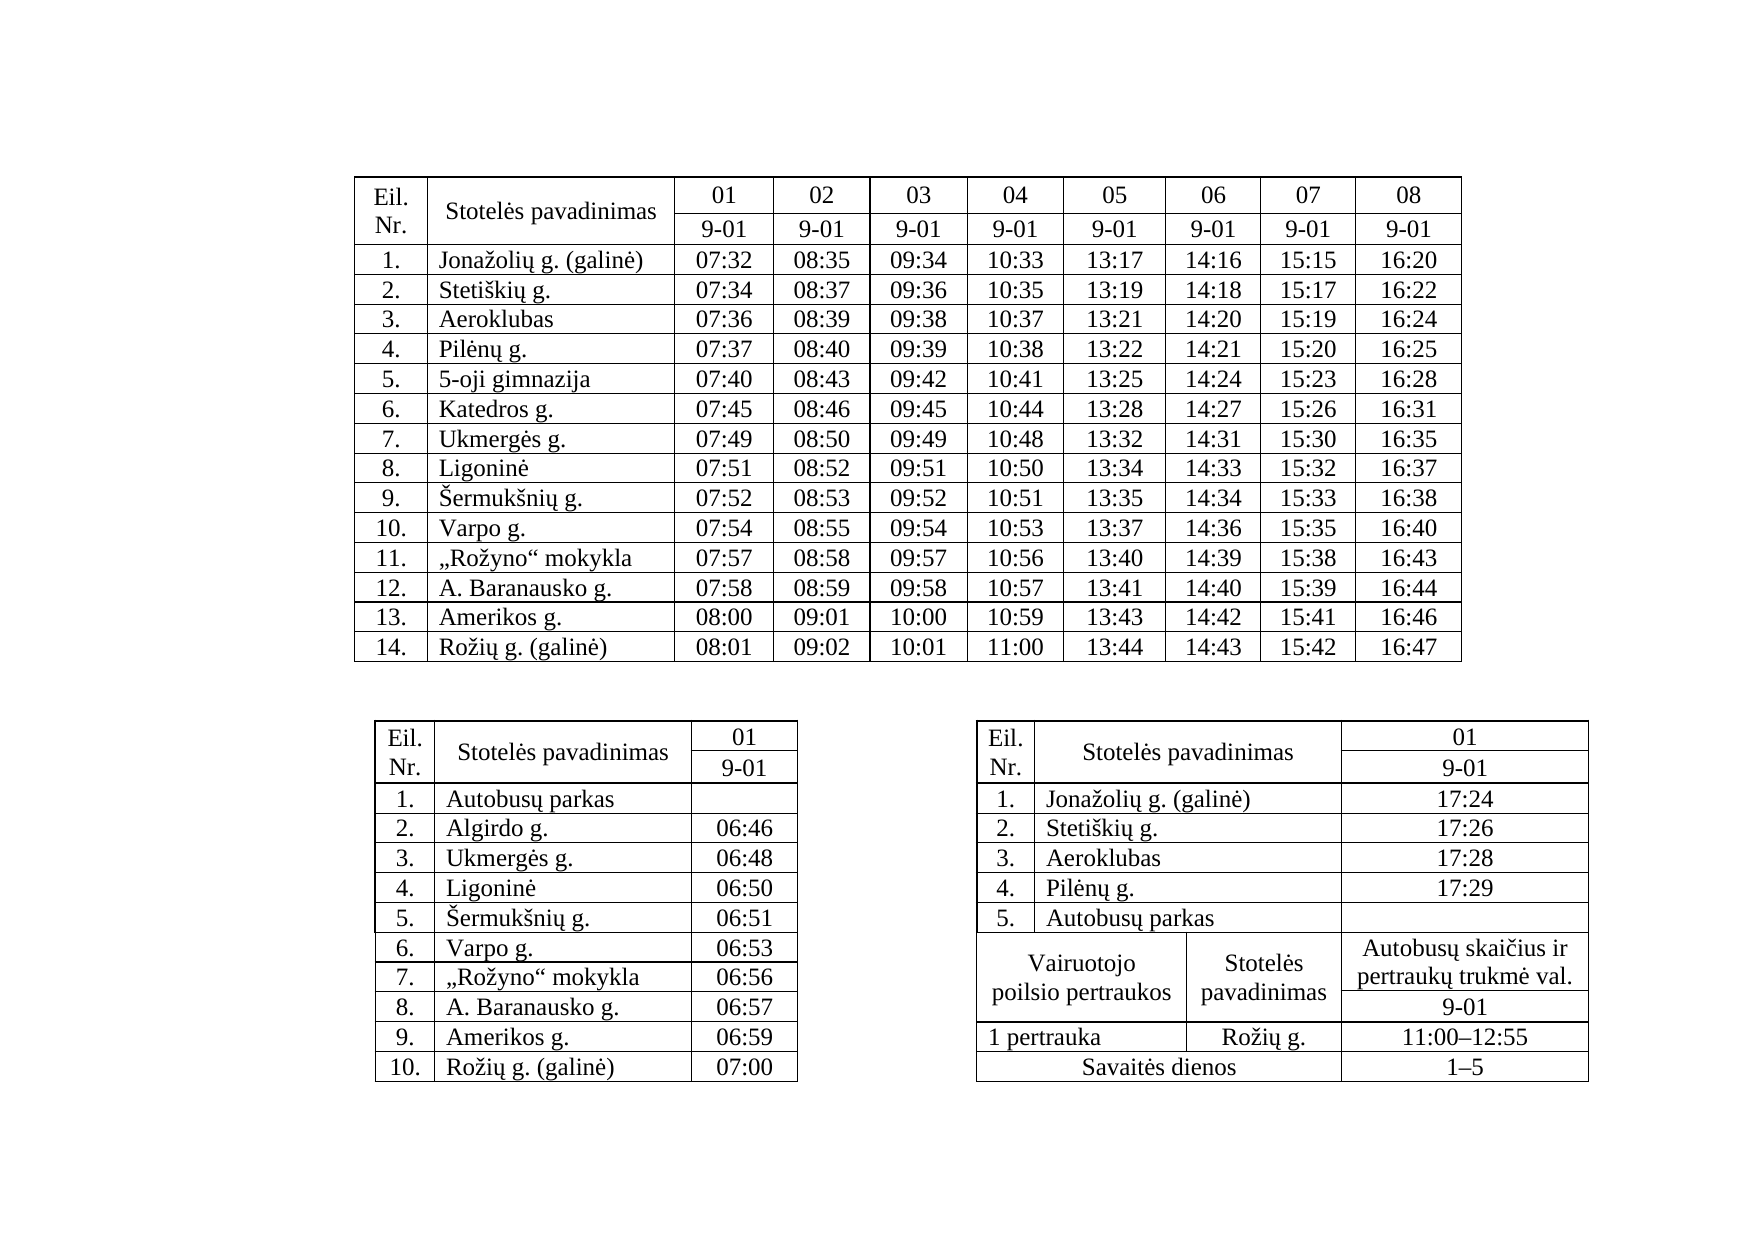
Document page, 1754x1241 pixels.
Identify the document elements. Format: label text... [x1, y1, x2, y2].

table_cell 13:41 [1064, 573, 1165, 601]
table_cell 13:28 [1064, 394, 1165, 423]
table_cell 06:51 [692, 903, 797, 932]
table_cell 11:00 [968, 632, 1063, 661]
table_cell 08:37 [774, 275, 869, 303]
table_header 01 [692, 722, 797, 750]
table_cell 15:33 [1261, 483, 1355, 512]
table_header Eil. Nr. [376, 722, 434, 782]
table_header 04 [968, 178, 1063, 213]
table_cell 07:49 [675, 424, 773, 452]
table_cell 9-01 [1261, 214, 1355, 244]
table_cell Amerikos g. [428, 603, 674, 631]
table_cell 07:34 [675, 275, 773, 303]
table_cell 16:47 [1356, 632, 1461, 661]
table_header 06 [1166, 178, 1260, 213]
table_cell 09:49 [871, 424, 967, 452]
table_cell 6. [376, 933, 434, 961]
table_cell 5. [978, 903, 1034, 932]
table_cell Pilėnų g. [428, 334, 674, 363]
table_cell 4. [978, 873, 1034, 902]
table_cell Algirdo g. [435, 814, 691, 842]
table_cell 14:24 [1166, 364, 1260, 393]
table_cell Varpo g. [428, 513, 674, 542]
table_header 05 [1064, 178, 1165, 213]
table_cell 14:34 [1166, 483, 1260, 512]
table_cell 09:45 [871, 394, 967, 423]
table_cell 14:40 [1166, 573, 1260, 601]
table_cell 08:58 [774, 543, 869, 572]
table_cell 10:57 [968, 573, 1063, 601]
table_cell 9-01 [1166, 214, 1260, 244]
table_cell 09:42 [871, 364, 967, 393]
table_cell 16:31 [1356, 394, 1461, 423]
table_cell 5. [355, 364, 427, 393]
table_cell Amerikos g. [435, 1022, 691, 1051]
table_cell 08:52 [774, 454, 869, 482]
table_cell 10:48 [968, 424, 1063, 452]
table_cell 14:18 [1166, 275, 1260, 303]
table_cell 08:43 [774, 364, 869, 393]
table_cell Pilėnų g. [1035, 873, 1341, 902]
table_cell 16:40 [1356, 513, 1461, 542]
table_cell 07:54 [675, 513, 773, 542]
table_cell 9-01 [871, 214, 967, 244]
table_header Eil. Nr. [978, 722, 1034, 782]
table_cell 06:46 [692, 814, 797, 842]
table_cell Autobusų skaičius ir pertraukų trukmė val. [1342, 933, 1588, 990]
table_cell „Rožyno“ mokykla [435, 963, 691, 991]
table_cell 15:26 [1261, 394, 1355, 423]
table_cell Vairuotojo poilsio pertraukos [977, 933, 1186, 1021]
table_cell 9-01 [675, 214, 773, 244]
table_cell 15:30 [1261, 424, 1355, 452]
table_cell Savaitės dienos [977, 1052, 1341, 1081]
table_cell 5. [376, 903, 434, 932]
table_cell Šermukšnių g. [435, 903, 691, 932]
table_cell 13:35 [1064, 483, 1165, 512]
table_cell 14. [355, 632, 427, 661]
table_cell 15:19 [1261, 305, 1355, 333]
table_header Eil. Nr. [355, 178, 427, 244]
table_cell 10. [376, 1052, 434, 1081]
table_header Stotelės pavadinimas [428, 178, 674, 244]
table_cell 07:36 [675, 305, 773, 333]
table_cell 08:46 [774, 394, 869, 423]
table_cell Jonažolių g. (galinė) [1035, 784, 1341, 812]
table_cell 15:17 [1261, 275, 1355, 303]
table_cell 13:32 [1064, 424, 1165, 452]
table_cell [692, 784, 797, 812]
table_cell 06:50 [692, 873, 797, 902]
table_cell 14:39 [1166, 543, 1260, 572]
table_header Stotelės pavadinimas [1035, 722, 1341, 782]
table_cell 16:38 [1356, 483, 1461, 512]
table_cell 10:50 [968, 454, 1063, 482]
table_cell Rožių g. [1187, 1023, 1341, 1051]
table_cell 13:25 [1064, 364, 1165, 393]
table_cell 8. [355, 454, 427, 482]
table_cell 14:42 [1166, 603, 1260, 631]
table_cell 08:35 [774, 245, 869, 274]
table_cell Šermukšnių g. [428, 483, 674, 512]
table_cell 3. [376, 843, 434, 872]
table_cell 10:00 [871, 603, 967, 631]
table_cell 06:59 [692, 1022, 797, 1051]
table_cell 16:37 [1356, 454, 1461, 482]
table_cell 2. [376, 814, 434, 842]
table_cell Stotelės pavadinimas [1187, 933, 1341, 1021]
table_cell 08:00 [675, 603, 773, 631]
table_cell 09:51 [871, 454, 967, 482]
table_cell 14:16 [1166, 245, 1260, 274]
table_cell 1 pertrauka [977, 1023, 1186, 1051]
table_cell 10:53 [968, 513, 1063, 542]
table_cell 06:53 [692, 933, 797, 961]
table_cell Ukmergės g. [428, 424, 674, 452]
table_cell Stetiškių g. [428, 275, 674, 303]
table_header 01 [1342, 722, 1588, 750]
table_cell 07:45 [675, 394, 773, 423]
table_cell 17:26 [1342, 814, 1588, 842]
table_cell 3. [355, 305, 427, 333]
table_cell A. Baranausko g. [428, 573, 674, 601]
table_cell 09:34 [871, 245, 967, 274]
table_header 08 [1356, 178, 1461, 213]
table_cell 10. [355, 513, 427, 542]
table_cell 9-01 [692, 751, 797, 782]
table_cell 9. [376, 1022, 434, 1051]
table_cell 16:22 [1356, 275, 1461, 303]
table_cell A. Baranausko g. [435, 992, 691, 1021]
table_cell 10:59 [968, 603, 1063, 631]
table_cell 13:19 [1064, 275, 1165, 303]
table_cell 16:20 [1356, 245, 1461, 274]
table_cell 1–5 [1342, 1052, 1588, 1081]
table_cell 07:52 [675, 483, 773, 512]
table_cell 09:36 [871, 275, 967, 303]
table_cell 13:37 [1064, 513, 1165, 542]
table_cell 06:57 [692, 992, 797, 1021]
table_cell 14:20 [1166, 305, 1260, 333]
table_cell Katedros g. [428, 394, 674, 423]
table_cell 16:43 [1356, 543, 1461, 572]
table_cell 07:40 [675, 364, 773, 393]
table_cell 07:51 [675, 454, 773, 482]
table_cell 14:27 [1166, 394, 1260, 423]
table_cell 09:58 [871, 573, 967, 601]
table_cell 15:32 [1261, 454, 1355, 482]
table_cell 08:01 [675, 632, 773, 661]
table_header 07 [1261, 178, 1355, 213]
table_cell 1. [978, 784, 1034, 812]
table_cell 08:53 [774, 483, 869, 512]
table_cell „Rožyno“ mokykla [428, 543, 674, 572]
table_cell 13:44 [1064, 632, 1165, 661]
table_cell 08:59 [774, 573, 869, 601]
table_cell 9. [355, 483, 427, 512]
table_cell 14:36 [1166, 513, 1260, 542]
table_cell 7. [376, 963, 434, 991]
table_cell 9-01 [1342, 991, 1588, 1021]
table_cell Aeroklubas [1035, 843, 1341, 872]
table_cell 09:39 [871, 334, 967, 363]
table_cell 10:37 [968, 305, 1063, 333]
table_cell Autobusų parkas [1035, 903, 1341, 932]
table_cell 09:01 [774, 603, 869, 631]
table_cell 09:52 [871, 483, 967, 512]
table_cell 14:33 [1166, 454, 1260, 482]
table_cell 1. [376, 784, 434, 812]
table_cell 16:24 [1356, 305, 1461, 333]
table_cell 08:39 [774, 305, 869, 333]
table_cell 07:58 [675, 573, 773, 601]
table_cell 1. [355, 245, 427, 274]
table_cell 13:22 [1064, 334, 1165, 363]
table_cell 15:38 [1261, 543, 1355, 572]
table_cell 06:56 [692, 963, 797, 991]
table_cell 13:40 [1064, 543, 1165, 572]
table_cell Rožių g. (galinė) [435, 1052, 691, 1081]
table_cell Rožių g. (galinė) [428, 632, 674, 661]
table_cell 10:38 [968, 334, 1063, 363]
table_header [965, 691, 1723, 1111]
table_cell 13:17 [1064, 245, 1165, 274]
table_cell 10:56 [968, 543, 1063, 572]
table_header [207, 691, 965, 1111]
table_cell 16:44 [1356, 573, 1461, 601]
table_cell 10:35 [968, 275, 1063, 303]
table_cell 8. [376, 992, 434, 1021]
table_cell 15:41 [1261, 603, 1355, 631]
table_cell 5-oji gimnazija [428, 364, 674, 393]
table_cell 2. [978, 814, 1034, 842]
table_cell 2. [355, 275, 427, 303]
table_cell 9-01 [1356, 214, 1461, 244]
table_cell 11. [355, 543, 427, 572]
table_cell 17:24 [1342, 784, 1588, 812]
table_cell [1342, 903, 1588, 932]
table_cell 12. [355, 573, 427, 601]
table_cell 9-01 [968, 214, 1063, 244]
table_cell 15:35 [1261, 513, 1355, 542]
table_cell Ukmergės g. [435, 843, 691, 872]
table_cell 07:57 [675, 543, 773, 572]
table_cell 15:42 [1261, 632, 1355, 661]
table_cell 08:50 [774, 424, 869, 452]
table_cell 7. [355, 424, 427, 452]
table_cell 16:46 [1356, 603, 1461, 631]
table_cell 16:25 [1356, 334, 1461, 363]
table_header 02 [774, 178, 869, 213]
table_cell 06:48 [692, 843, 797, 872]
table_cell Ligoninė [428, 454, 674, 482]
table_cell 6. [355, 394, 427, 423]
table_cell Aeroklubas [428, 305, 674, 333]
table_cell 15:23 [1261, 364, 1355, 393]
table_cell 15:39 [1261, 573, 1355, 601]
table_cell 16:35 [1356, 424, 1461, 452]
table_cell 13. [355, 603, 427, 631]
table_cell 10:41 [968, 364, 1063, 393]
table_cell 09:54 [871, 513, 967, 542]
table_cell Ligoninė [435, 873, 691, 902]
table_cell Autobusų parkas [435, 784, 691, 812]
table_cell 13:43 [1064, 603, 1165, 631]
table_cell 09:38 [871, 305, 967, 333]
table_cell 14:31 [1166, 424, 1260, 452]
table_cell 10:33 [968, 245, 1063, 274]
table_cell 09:57 [871, 543, 967, 572]
table_cell 07:00 [692, 1052, 797, 1081]
table_cell 4. [376, 873, 434, 902]
table_cell 07:32 [675, 245, 773, 274]
table_cell 15:15 [1261, 245, 1355, 274]
table_cell 9-01 [1342, 751, 1588, 782]
table_cell Stetiškių g. [1035, 814, 1341, 842]
table_cell 16:28 [1356, 364, 1461, 393]
table_cell 17:29 [1342, 873, 1588, 902]
table_cell 9-01 [774, 214, 869, 244]
table_cell 17:28 [1342, 843, 1588, 872]
table_cell 07:37 [675, 334, 773, 363]
table_cell 10:01 [871, 632, 967, 661]
table_cell 3. [978, 843, 1034, 872]
table_header 01 [675, 178, 773, 213]
table_cell 08:55 [774, 513, 869, 542]
table_cell 08:40 [774, 334, 869, 363]
table_cell 14:21 [1166, 334, 1260, 363]
table_cell 09:02 [774, 632, 869, 661]
table_cell 11:00–12:55 [1342, 1023, 1588, 1051]
table_cell 9-01 [1064, 214, 1165, 244]
table_cell Jonažolių g. (galinė) [428, 245, 674, 274]
table_cell 4. [355, 334, 427, 363]
table_cell 13:21 [1064, 305, 1165, 333]
table_cell 10:44 [968, 394, 1063, 423]
table_cell 15:20 [1261, 334, 1355, 363]
table_cell 10:51 [968, 483, 1063, 512]
table_header 03 [871, 178, 967, 213]
table_cell 13:34 [1064, 454, 1165, 482]
table_header Stotelės pavadinimas [435, 722, 691, 782]
table_cell Varpo g. [435, 933, 691, 961]
table_cell 14:43 [1166, 632, 1260, 661]
